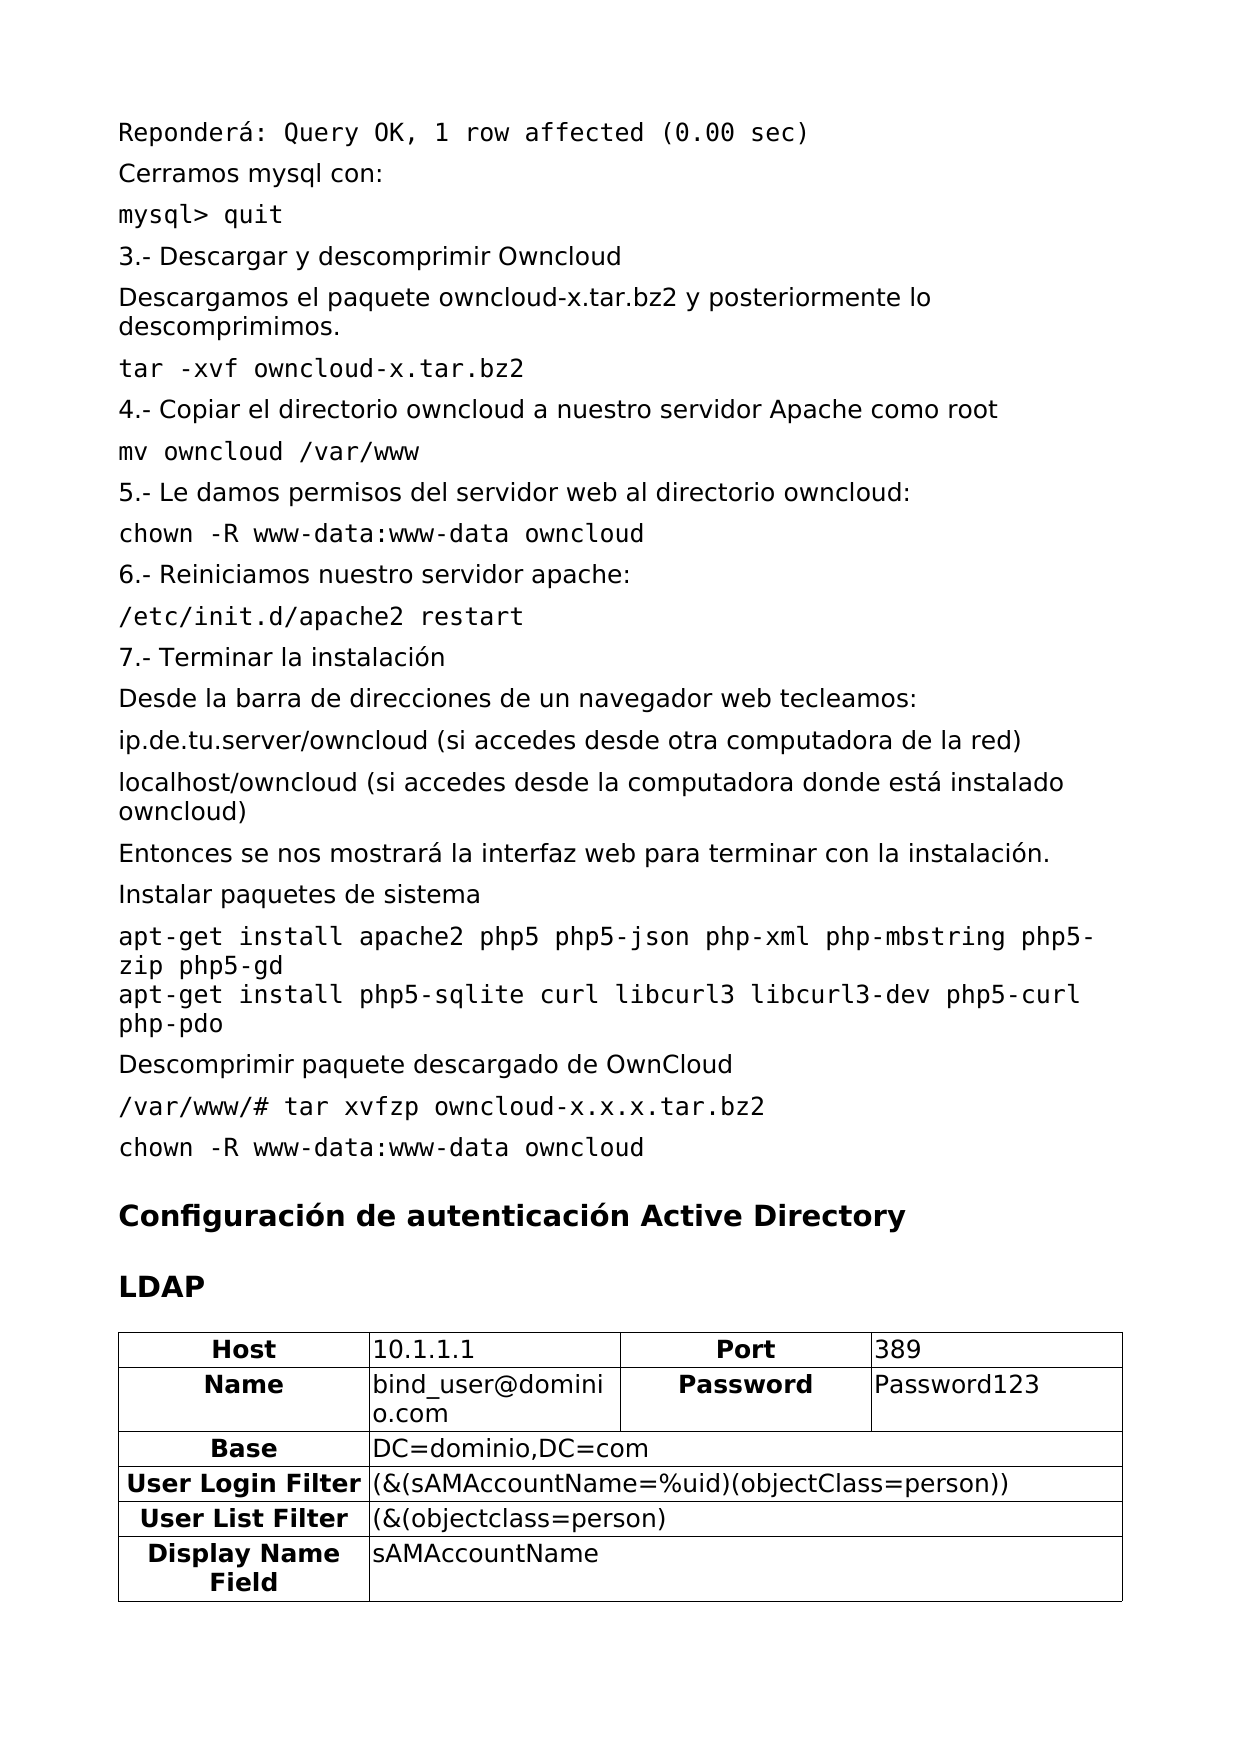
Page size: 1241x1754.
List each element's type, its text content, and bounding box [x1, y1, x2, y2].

text Desde la barra de direcciones de un navegador web tecleamos: [118, 684, 1122, 714]
table_cell Base [119, 1432, 369, 1466]
table_cell Password [621, 1368, 871, 1431]
text /etc/init.d/apache2 restart [118, 602, 1122, 631]
text Entonces se nos mostrará la interfaz web para terminar con la instalación. [118, 839, 1122, 868]
table_header 10.1.1.1 [370, 1333, 620, 1367]
text mysql> quit [118, 201, 1122, 230]
table_cell Password123 [872, 1368, 1122, 1431]
text Descomprimir paquete descargado de OwnCloud [118, 1051, 1122, 1080]
text 4.- Copiar el directorio owncloud a nuestro servidor Apache como root [118, 395, 1122, 424]
text ip.de.tu.server/owncloud (si accedes desde otra computadora de la red) [118, 726, 1122, 755]
subtitle LDAP [118, 1271, 1122, 1304]
table_cell User Login Filter [119, 1467, 369, 1501]
text tar -xvf owncloud-x.tar.bz2 [118, 354, 1122, 383]
text /var/www/# tar xvfzp owncloud-x.x.x.tar.bz2 [118, 1092, 1122, 1121]
text Instalar paquetes de sistema [118, 880, 1122, 909]
table_cell sAMAccountName [370, 1537, 1122, 1601]
text chown -R www-data:www-data owncloud [118, 519, 1122, 548]
subtitle Configuración de autenticación Active Directory [118, 1199, 1122, 1233]
table_cell (&(sAMAccountName=%uid)(objectClass=person)) [370, 1467, 1122, 1501]
text 3.- Descargar y descomprimir Owncloud [118, 242, 1122, 271]
table_cell Display Name Field [119, 1537, 369, 1601]
text 5.- Le damos permisos del servidor web al directorio owncloud: [118, 478, 1122, 507]
table_header 389 [872, 1333, 1122, 1367]
text chown -R www-data:www-data owncloud [118, 1133, 1122, 1162]
text localhost/owncloud (si accedes desde la computadora donde está instalado owncloud) [118, 768, 1122, 826]
text 7.- Terminar la instalación [118, 643, 1122, 672]
text Reponderá: Query OK, 1 row affected (0.00 sec) [118, 118, 1122, 147]
table_header Port [621, 1333, 871, 1367]
text Cerramos mysql con: [118, 159, 1122, 188]
table_cell (&(objectclass=person) [370, 1502, 1122, 1536]
text Descargamos el paquete owncloud-x.tar.bz2 y posteriormente lo descomprimimos. [118, 283, 1122, 342]
text 6.- Reiniciamos nuestro servidor apache: [118, 560, 1122, 589]
table_cell Name [119, 1368, 369, 1431]
table_header Host [119, 1333, 369, 1367]
table_cell bind_user@dominio.com [370, 1368, 620, 1431]
text apt-get install apache2 php5 php5-json php-xml php-mbstring php5-zip php5-gd apt-get install php5-sqlite curl libcurl3 libcurl3-dev php5-curl php-pdo [118, 922, 1122, 1039]
text mv owncloud /var/www [118, 437, 1122, 466]
table_cell DC=dominio,DC=com [370, 1432, 1122, 1466]
table_cell User List Filter [119, 1502, 369, 1536]
